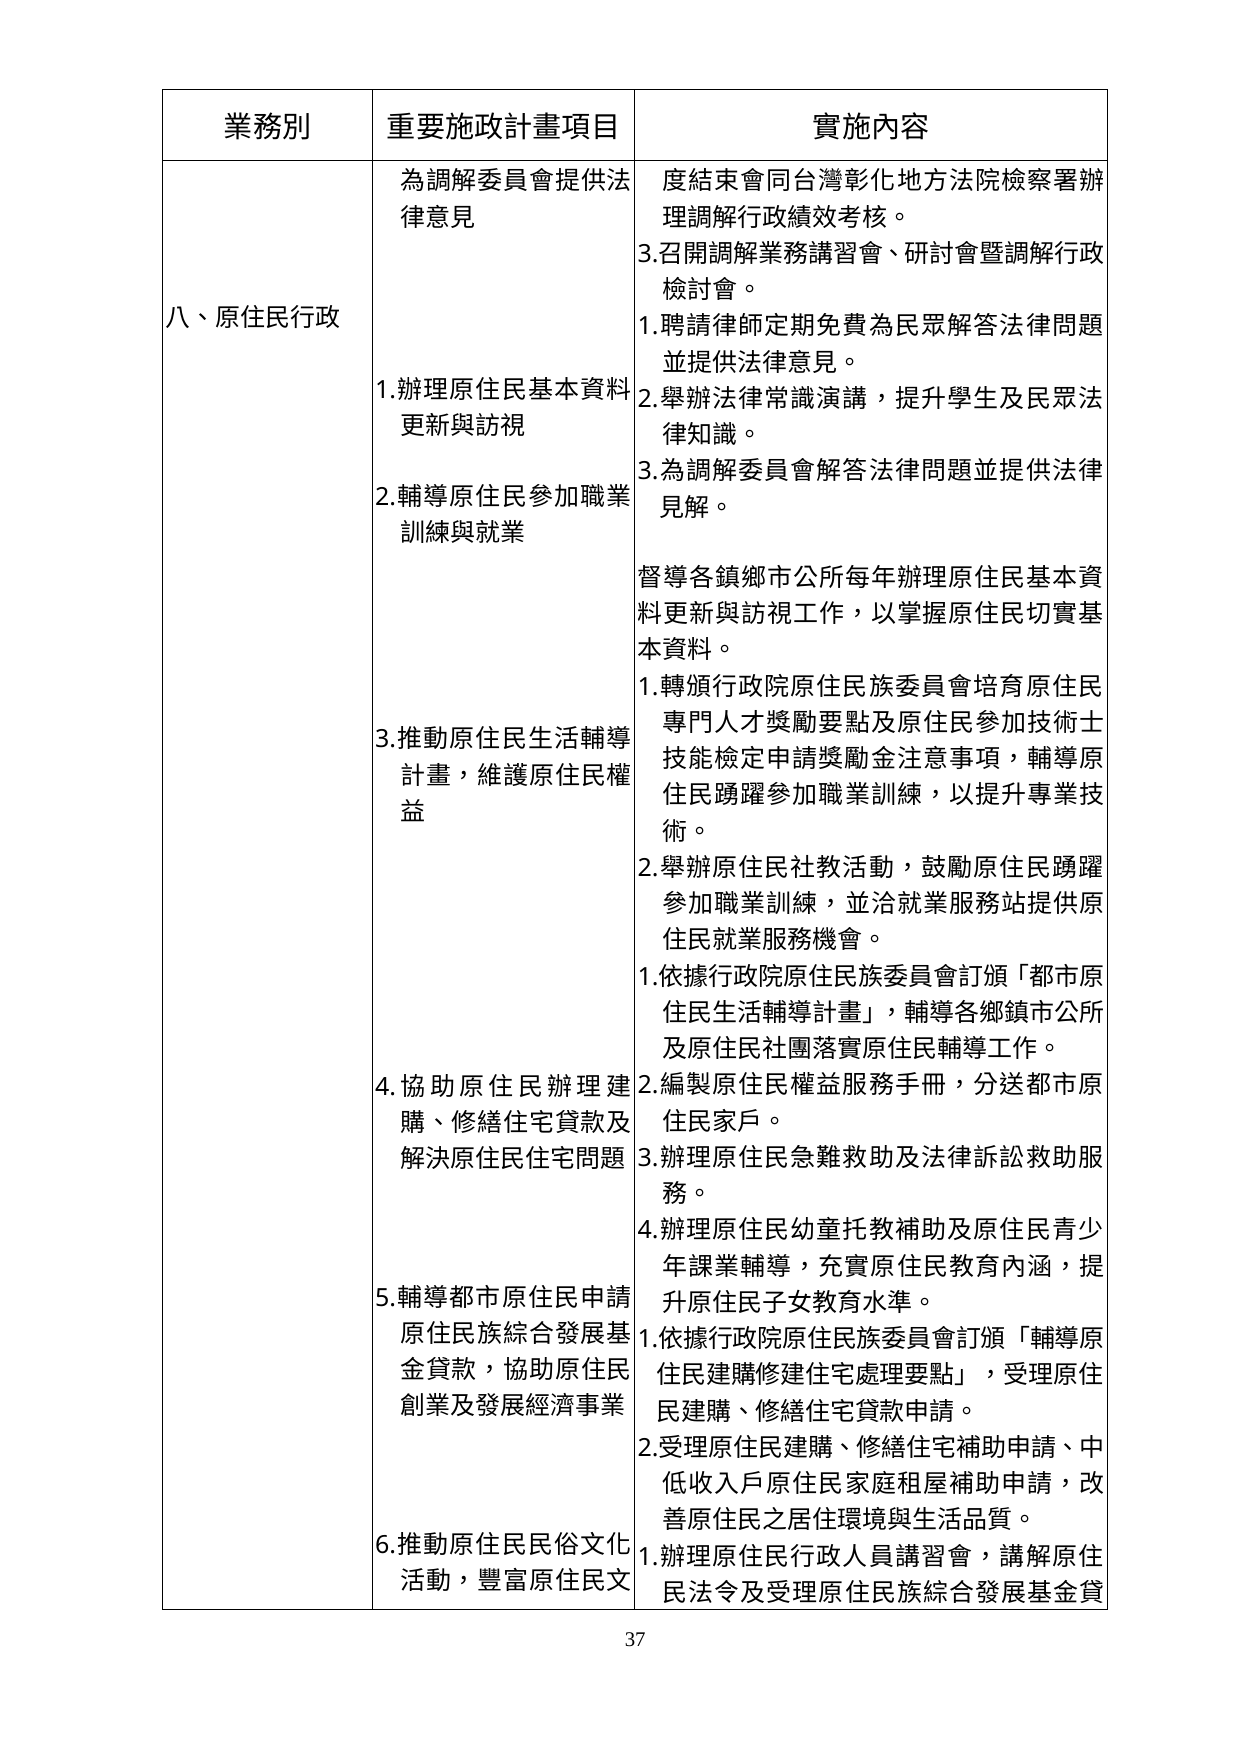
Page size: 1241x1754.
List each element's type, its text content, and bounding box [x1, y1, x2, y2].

table_cell 1.強化自治監督功能，健全各鄉鎮市公所及各村里組織 2.輔導鄉鎮市公所訂定年度工作計畫及提報工作報告 3.辦理基層幹部講習及表揚 4.辦理地方公職人員選舉 5.貫徹地方自治法制化輔導鄉鎮縣轄市民代會議事運作，強化議事功能 6.縣議會聯繫會務 7.加強推行公民民主生活教育 健全村里民大會基層組織及村里軟硬體設施 輔導各鄉鎮市公所拓展公共造產事業 1.現有墓地土地清查及管理 2.改善殯葬業務及設施 3.溪湖鎮阿媽厝段三塊厝小段納骨塔興建工程 1.替代役人力需求 2.替代役抽籤與徵訓 3.辦理兵役節活動與役政幹部講習 4.役政業務資訊化 5.替代役役男服勤管理 6.後備軍人管理及替代役備役管理 1.推行純化禮俗及國民禮儀範例，落實改善婚喪禮儀 2.辦理各項祭典 3.加強宗教輔導 4.祭祀公業土地清理 5.推行肅清煙毒宣導工作 1.督導鄉鎮市調解委員會辦理調解業務及調解行政績效考核 2.推展民眾法律扶助並為調解委員會提供法律意見 1.辦理原住民基本資料更新與訪視 2.輔導原住民參加職業訓練與就業 3.推動原住民生活輔導計畫，維護原住民權益 4.協助原住民辦理建購、修繕住宅貸款及解決原住民住宅問題 5.輔導都市原住民申請原住民族綜合發展基金貸款，協助原住民創業及發展經濟事業 6.推動原住民民俗文化活動，豐富原住民文化內涵 7.活化原住民文物館使用，加強館際合作交流 客家文化保存與傳承，促進族群融合 1.嚴密戶籍登記與管理 2.辦理戶口校正及年終人口統計 3.辦理門牌編釘及整編工作 4.辦理外籍配偶生活適應輔導班 5.辦理全面換發國民身分證作業 6.創新簡政便民措施，全面提升服務品質 7.積極走入社區傾聽民情 8.持續辦理戶政業務資訊化 9.改善戶政事務所辦公廳舍 10.辦理戶政人員在職教育訓練 11.辦理全國戶政日系列活動 12.日據時期戶籍資料建置計畫 1.辦理徵兵處理工作 2.維護在營軍人及徵屬權益 [373, 161, 634, 1608]
table_header 業務別 [163, 90, 372, 160]
table_cell 八、原住民行政 [163, 161, 372, 1608]
table_header 實施內容 [635, 90, 1107, 160]
table_header 重要施政計畫項目 [373, 90, 634, 160]
table_cell 1.輔導各鄉鎮市公所健全組織編制充實人員，落實為民服務。 2.力求行政革新，輔導召開鄉鎮市民政會報，使人與事配合，發揮行政效能。 訂定鄉鎮市公所年度工作計畫及本府各單位工作綱要項目，並輔導鄉鎮市公所編訂98年度工作計畫及提報96年度工作報告。 辦理村里幹事、民政人員及鄉鎮市民代表會議事人員研習、表揚特優村里長、績優村里幹事及績優民政人員。 辦理各項地方公職人員選舉。 1.輔導代表會開會，指導行使職權及運用議事規則。 2.輔導各鄉鎮市公所加強與代表會溝通聯繫，促進地方和諧發展。 1.彙集本府各單位工作報告、決議案執行報告提報定期大會。 2.定期大會或臨時會之聯繫業務及決議案之分類分辦、彙整業務。 3.尊重民意監督，加強府會關係協調、聯繫，共謀地方自治發展。 1.利用大眾傳播媒體廣為宣傳民主法治。 2.利用講習、研習機會，聘請專家作專題演講，宣導法制觀念，喚起全民知法、守法。 3.推行淨化選舉風氣方案。 輔導改善村里各項設施。 1.輔導公所創辦新興事業提高造產事業收益，充裕地方自治財源。 2.公所妥善利用造產事業收益，並評估考核其效益。 清查全縣公墓用地面積及使用情形，輔導公墓公園化，舊有公墓地重新規劃並公告限期遷葬，更新公墓環境綠美化及加強維護設施工作。 1.輔導公所興建殯葬設施、骨灰（骸）存放設施，並宣導鼓勵火化及環保自然葬法，以節省土地資源。 2.勸導民眾利用清明節整理公墓環境衛生並督導公所繼續整理舊有公墓環境，取締違法濫葬。 1.配合休閒農業發展需要，基地鄰近之墳墓用地變更為他種分區或用地，為解決遷葬所衍生無主遺骸安置問題，計畫於萬善堂原址興建納骨塔。 2.配合公墓公園化、立體化規劃方式，以促進土地有效率之運用，並改善鄰近地區環境衛生，提升環境品質，並配合產業轉型提升鄉村景觀風貌。 1.依替代役實施條例施行細則第4條規定辦理。 2.每年一月底前，向主管機關提出本府及所屬機關下一年度替代役實施計畫及四年人力需求計畫。 1.依替代役實施條例辦理年度徵兵檢查，判定列管替代役甲等體位役男並受理常備役體位役男申請服專長替代役等事宜。 2.辦理本縣替代役甲等體位役男抽籤與徵訓業務。 3.依「役男申請服替代役辦法」第5條規定辦理宗教因素替代役與同法第11條規定家庭因素替代役之申請與徵訓業務。 1.辦理兵役節慶祝大會活動，推薦績優役政基層單位、績優役政幹部遴選事宜。 2.每年依需要辦理役政業務講習1至2次。 1.配合中央戶役政資訊系統加強各鄉鎮市及全國連線作業。 2.每週切實執行對外傳輸作業至彰化縣後備指揮部以保持後備軍人資料詳實無誤。 1.公共行政替代役役男（家庭因素）服勤業務及服勤期間事故之處理。 2.常備兵因病停役改判替代役體位之處理。 3.定期督訪服勤處所，有效督導其役男服勤管理業務。 34.舉辦替代役役男法紀教育及在職訓練。 1.辦理後備軍人列管人數資料清查。 2.配合彰化縣後備指揮部辦理後備軍人動員召集（演習）。 3.補助彰化縣後備指揮部辦理後備軍人各項活動經費並協調該部切實辦理。 4.替代役役男在營事故及退役備役異動管理。 1.督促公所於舉行村里民大會及各種集會時加強宣導純化禮俗實施要領並協調各廣播電台、報社、公益頻道及電腦看板廣告等傳播媒體配合宣導。 2.辦理純化禮俗輔導師相關講習會及聯誼會。 3.舉辦縣民集團結婚、成年禮活動。 辦理遙祭黃陵暨春祭國殤、八卦山抗日烈士公祭、秋祭國殤、孔子誕辰釋奠典禮、受理臨時性申請入祀忠烈祠案件之處理及安位典禮。 1.輔導寺廟確定信徒組織及章程管理運作等事宜。 2.輔導寺廟教堂宣揚教義及正信觀念，建立純淨之宗教信仰並鼓勵興辦公益慈善及社會教化事業。 3.辦理宗教財團法人之許可及神明會輔導。 4.召開宗教諮詢委員會，解決宗教問題。 1.輔導公所依照祭祀公業土地清理要點規定辦理。 2.輔導祭祀公業興辦公益慈善及社會教化事業。 1.督導公所配合禁煙節活動，加強宣導煙毒毒害，期有效防止煙毒蔓延。 2.配合警察局、衛生局加強查緝煙毒案件。 1.加強調解委員會之宣導，俾使民眾充分利用調解委員會以化解糾紛。 2.督導鄉鎮市公所辦理調解業務，並於年度結束會同台灣彰化地方法院檢察署辦理調解行政績效考核。 3.召開調解業務講習會、研討會暨調解行政檢討會。 1.聘請律師定期免費為民眾解答法律問題並提供法律意見。 2.舉辦法律常識演講，提升學生及民眾法律知識。 3.為調解委員會解答法律問題並提供法律見解。 督導各鎮鄉市公所每年辦理原住民基本資料更新與訪視工作，以掌握原住民切實基本資料。 1.轉頒行政院原住民族委員會培育原住民專門人才獎勵要點及原住民參加技術士技能檢定申請獎勵金注意事項，輔導原住民踴躍參加職業訓練，以提升專業技術。 2.舉辦原住民社教活動，鼓勵原住民踴躍參加職業訓練，並洽就業服務站提供原住民就業服務機會。 1.依據行政院原住民族委員會訂頒「都市原住民生活輔導計畫」，輔導各鄉鎮市公所及原住民社團落實原住民輔導工作。 2.編製原住民權益服務手冊，分送都市原住民家戶。 3.辦理原住民急難救助及法律訴訟救助服務。 4.辦理原住民幼童托教補助及原住民青少年課業輔導，充實原住民教育內涵，提升原住民子女教育水準。 1.依據行政院原住民族委員會訂頒「輔導原住民建購修建住宅處理要點」，受理原住民建購、修繕住宅貸款申請。 2.受理原住民建購、修繕住宅補助申請、中低收入戶原住民家庭租屋補助申請，改善原住民之居住環境與生活品質。 1.辦理原住民行政人員講習會，講解原住民法令及受理原住民族綜合發展基金貸款相關規定，以輔導原住民申請基金貸款，協助原住民創業。 2.輔導各鄉鎮市公所受理原住民族綜合發展基金貸款申請及追蹤貸款人事業計畫之執行。 1.推動原住民歲時祭儀民俗技藝活動，有效發揚原住民優良傳統技藝。 2.輔導原住民社團辦理原住民社教及改善心靈活動，以充實原住民生活及文化內涵。 3.結合本縣原住民教育資源中心，辦理原住民電腦及各項技藝研習。 1.改善原民館軟硬體設施，促進各項原住民展演活動在館區舉辦，增加到館人數，提升設施使用頻率。 2.與外縣市原住民文化館及民族館進行館際合作及交流互訪，連貫展場展出檔期。 1.配合中央執行各項客家行政計畫。 2.辦理客家語言研習及傳統文化薪傳活動。 3.輔導客家社團、活化客家庄產業。 1.檢討與貫徹分層負責制度，以提升作業自主性與效率。 2.建立與落實案件審核及主管抽核制度，以降低受理錯誤率。 3.持續檢討簡化戶籍登記作業流程，以提升服務效率。 4.建立戶籍資料科學管理制度，以提升管理與應用效能。 5.辦理戶政業務研討會與講習會，以提升戶政專業知識與能力。 1.配合內政部規定，訂定戶口校正計畫及進度，分區辦理講習，以配合警勤區佐警實施戶口校正。 2.正確人口統計資料，以提供政府施政重要參考。 1.全面派員清查轄內門牌釘掛情形，策訂門牌編釘與整編計畫，並辦理工作人員講習，以提升門牌業務品質。 2.查核執行情形並實地訪視有無按規定釘掛門牌，並依計畫管制限期完成。 3.持續更新辦理門牌編釘數位系統，以正確門牌編釘作業。 1.持續辦理外籍配偶生活輔導班，以提升在台生活適應能力為重點，施以居留與定居、人身安全、生育及優生保健、子女教養、地方風俗民情等課程。 2.配合辦理大陸配偶生活輔導研習會，以提升在台生活適應能力為重點，施以生活法律、社會福利、居留與定居輔導等課程。 辦理回收舊式身分證、證明書及報廢銷毀之督導。 1.加強通信、電話及網路申請服務，以提供多元便利的申請方式。 2.檢討放寬委託申請限制以簡化民眾申請流程。 3.落實開立一次告知單，降低受理紛爭。 4.持續辦理派員至國中受理年滿14歲學生請領國民身分證作業，嘉惠縣民。 5.檢討服務領域，研採企業作法，以活化組織動力。 1.主動參與里民大會及各項社區集會，以加強戶政宣導暨蒐羅民情民瘼；主動溝通協調，以疏通民怨。 2.結合民間資源，協助公共服務，以強化工作效能。 3.辦理各項社區活動主動邀請居民參與，以擴大戶政業務行銷與宣導。 1.鼓勵創新業務資訊化，以提升工作效率與品質。 2.加強戶政資訊網路服務，以提供民眾便捷之網路申請及資料查詢。 3.強化戶政資訊系統介面連結服務，以提供其他機關便捷之資料查詢。 1.賡續進行戶政事務所辦公廳舍之新建及整建，改善民眾申辦等候休息區環境，以提供舒適、美化之辦（洽）公環境。 2.多元利用辦公廳舍空間，舉辦各項社區活動，以落實社區戶政理念。 3.積極辦理伸港鄉戶政事務所辦公廳舍興建工程。 1.加強辦理戶政業務研習課程，充實戶政人員專業知識領域，以提升為民服務品質。 2.配合行政院推動性別主流化實施計畫，規劃遴聘學者專家演講性別主流化要旨，以實現性別平等，建立相互尊重的人際關係。 3.辦理縣外觀摩學習其他縣市戶政機關便民措施及交換工作經驗與心得，健全戶政人員身心靈健康。 1.於全國戶政日辦理業務考核，績優單位、績優戶政人員、庶務及志工人員表揚大會，以嘉勉戶政人員工作辛勞。 2.辦理縣政重大建設成果活動參訪，以鼓勵及感謝戶政志工多年不辭辛勞，無怨無悔為戶政工作付出。 1.資料整理。 2.索引及影像資料建檔、資料轉換、資料整合及查驗。 3.台灣光復後，電腦化前戶籍索引及影像資料維護作業。 1.依據兵役法、徵兵規則督導各鄉鎮市公所執行役男兵籍調查。 2.辦理緩徵原因消滅役男、役男徵兵檢查與申請、驗退複檢、抽籤。 3.受理各年次役男符合「家庭因素及替代役體位服補充兵役辦法」者申請服補充兵役。 4.辦理在營常備兵提前退伍及常備兵補充兵徵集。 5.協助國防部辦理義務役預備軍、士官考選及入營事宜。 6.歸國僑民僑生及大陸、港、澳來臺役男列冊管理及役男出境處理。 1.在營軍人及替代役役男家屬生活扶助。 2.在營軍人及替代役役男貧困家屬健保醫療補助。 3.配合內政部加強照顧在營軍人及替代役役男家屬急難慰助處理，重點扶助。 4.致贈入營役男電話卡印製本府關懷專線，便利役男親友聯繫及請求協助。 5.宣導役男服役權益及申訴管道。 [635, 161, 1107, 1608]
